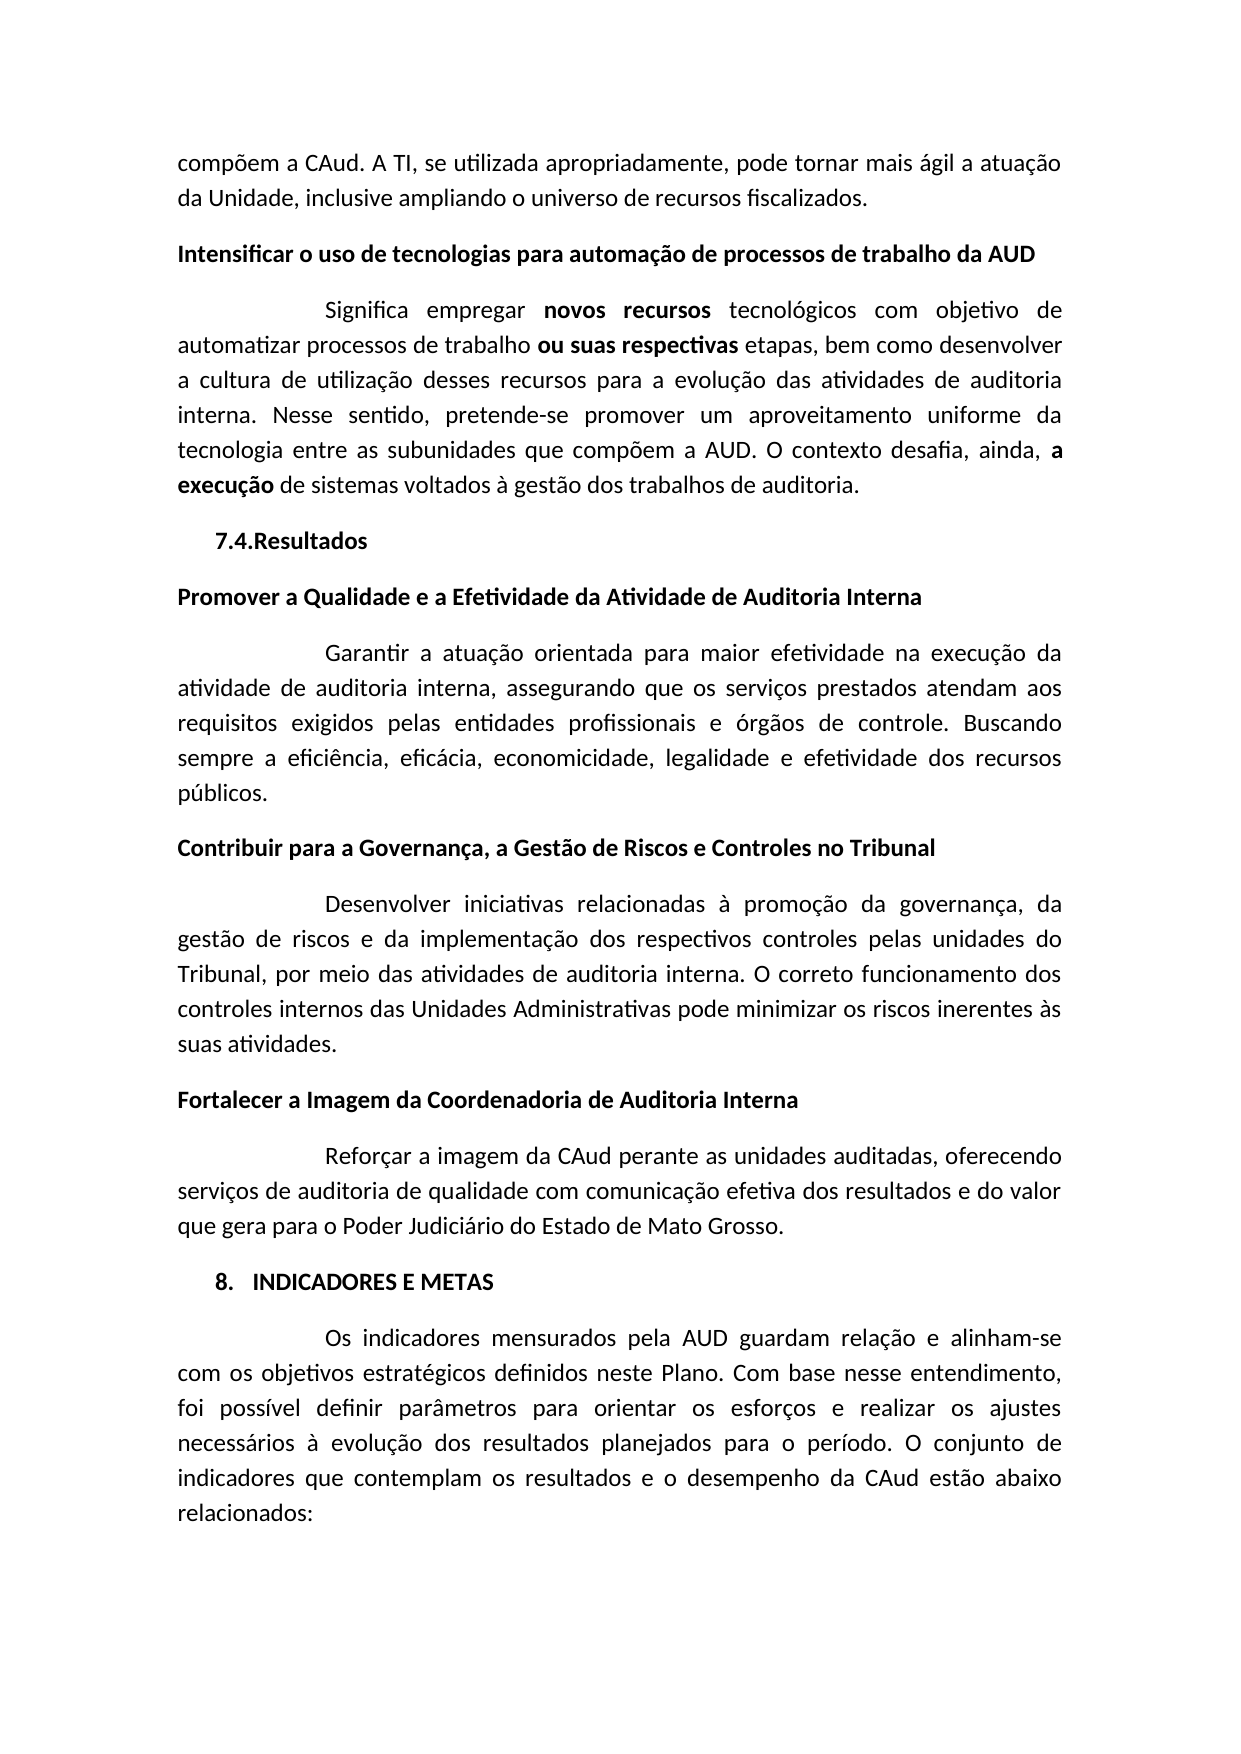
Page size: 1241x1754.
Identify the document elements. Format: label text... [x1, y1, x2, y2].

text Significa empregar novos recursos tecnológicos com objetivo de automatizar processos de trabalho ou suas respectivas etapas, bem como desenvolver a cultura de utilização desses recursos para a evolução das atividades de auditoria interna. Nesse sentido, pretende-se promover um aproveitamento uniforme da tecnologia entre as subunidades que compõem a AUD. O contexto desafia, ainda, a execução de sistemas voltados à gestão dos trabalhos de auditoria. [177, 294, 1063, 500]
text Intensificar o uso de tecnologias para automação de processos de trabalho da AUD [177, 238, 1063, 269]
text Desenvolver iniciativas relacionadas à promoção da governança, da gestão de riscos e da implementação dos respectivos controles pelas unidades do Tribunal, por meio das atividades de auditoria interna. O correto funcionamento dos controles internos das Unidades Administrativas pode minimizar os riscos inerentes às suas atividades. [177, 888, 1063, 1059]
text Fortalecer a Imagem da Coordenadoria de Auditoria Interna [177, 1084, 1063, 1115]
text Promover a Qualidade e a Efetividade da Atividade de Auditoria Interna [177, 581, 1063, 611]
list INDICADORES E METAS [215, 1266, 1063, 1296]
list Resultados [215, 525, 1063, 556]
text compõem a CAud. A TI, se utilizada apropriadamente, pode tornar mais ágil a atuação da Unidade, inclusive ampliando o universo de recursos fiscalizados. [177, 148, 1063, 213]
text Contribuir para a Governança, a Gestão de Riscos e Controles no Tribunal [177, 833, 1063, 863]
text Os indicadores mensurados pela AUD guardam relação e alinham-se com os objetivos estratégicos definidos neste Plano. Com base nesse entendimento, foi possível definir parâmetros para orientar os esforços e realizar os ajustes necessários à evolução dos resultados planejados para o período. O conjunto de indicadores que contemplam os resultados e o desempenho da CAud estão abaixo relacionados: [177, 1322, 1063, 1527]
text Garantir a atuação orientada para maior efetividade na execução da atividade de auditoria interna, assegurando que os serviços prestados atendam aos requisitos exigidos pelas entidades profissionais e órgãos de controle. Buscando sempre a eficiência, eficácia, economicidade, legalidade e efetividade dos recursos públicos. [177, 637, 1063, 807]
text Reforçar a imagem da CAud perante as unidades auditadas, oferecendo serviços de auditoria de qualidade com comunicação efetiva dos resultados e do valor que gera para o Poder Judiciário do Estado de Mato Grosso. [177, 1140, 1063, 1241]
